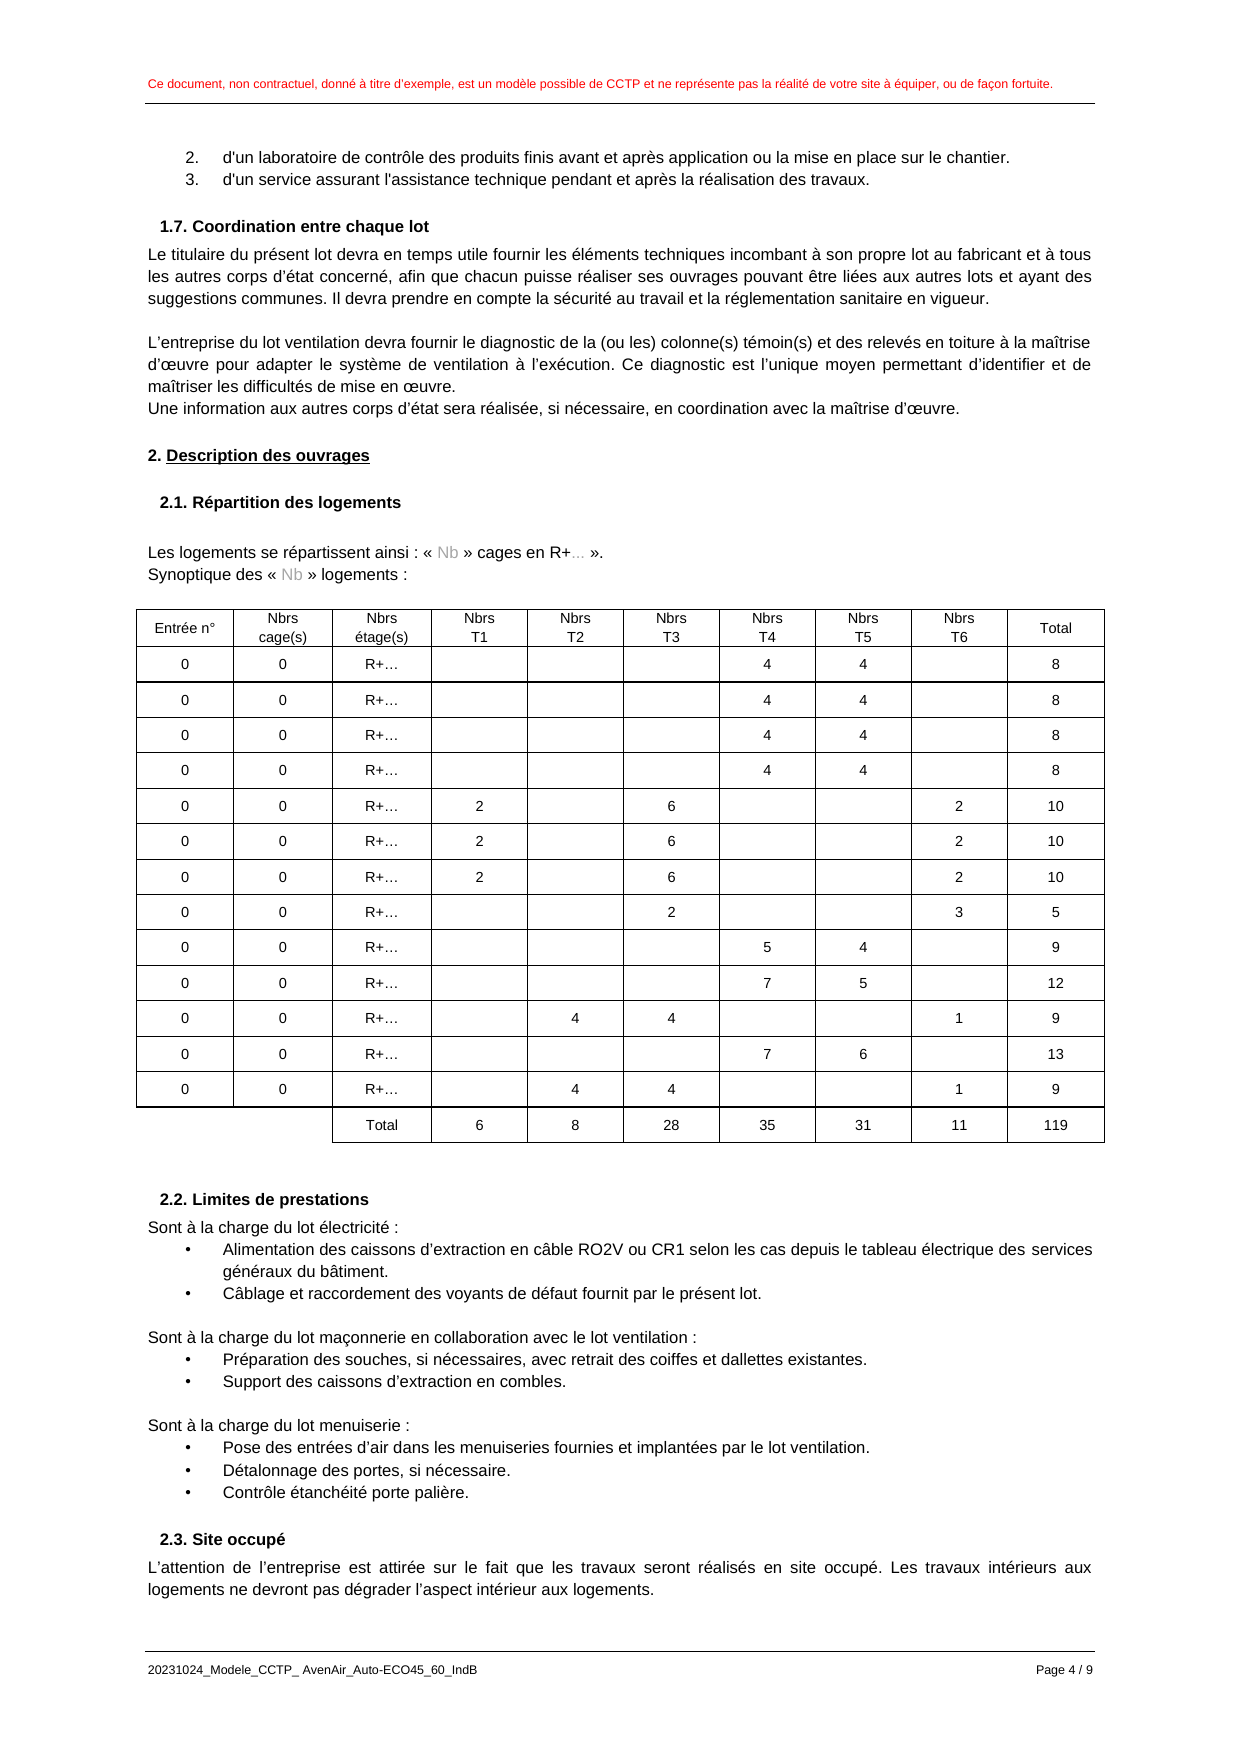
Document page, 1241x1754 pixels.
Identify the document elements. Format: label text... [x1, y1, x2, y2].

table_cell 4 [816, 718, 911, 752]
list Câblage et raccordement des voyants de défaut fournit par le présent lot. [185, 1284, 1092, 1303]
table_cell [912, 930, 1007, 965]
table_header Nbrs T2 [528, 610, 623, 646]
table_cell [528, 683, 623, 717]
table_cell 4 [528, 1072, 623, 1106]
table_cell [432, 753, 527, 788]
table_cell 10 [1008, 824, 1104, 858]
table_cell 0 [234, 1001, 332, 1036]
table_cell [528, 1037, 623, 1071]
table_cell 4 [624, 1001, 719, 1036]
list Détalonnage des portes, si nécessaire. [185, 1460, 1092, 1479]
table_cell [624, 966, 719, 1000]
table_cell 5 [1008, 895, 1104, 929]
subtitle Site occupé [159, 1529, 1092, 1548]
table_cell 6 [816, 1037, 911, 1071]
table_header Nbrs T1 [432, 610, 527, 646]
table_cell R+… [333, 789, 431, 823]
text Le titulaire du présent lot devra en temps utile fournir les éléments techniques incombant à son propre lot au fabricant et à tous les autres corps d’état concerné, afin que chacun puisse réaliser ses ouvrages pouvant être liées aux autres lots et ayant des suggestions communes. Il devra prendre en compte la sécurité au travail et la réglementation sanitaire en vigueur. [148, 245, 1092, 308]
table_cell 4 [720, 647, 815, 681]
table_cell 0 [137, 966, 233, 1000]
table_cell 7 [720, 966, 815, 1000]
table_header Total [1008, 610, 1104, 646]
table_cell 9 [1008, 930, 1104, 965]
table_cell 0 [137, 683, 233, 717]
table_cell 0 [234, 718, 332, 752]
text Sont à la charge du lot maçonnerie en collaboration avec le lot ventilation : [148, 1328, 1092, 1347]
subtitle Répartition des logements [159, 492, 1092, 512]
table_cell 6 [624, 824, 719, 858]
table_cell R+… [333, 824, 431, 858]
table_cell 3 [912, 895, 1007, 929]
table_cell 0 [137, 789, 233, 823]
table_cell 11 [912, 1108, 1007, 1142]
table_cell 6 [624, 860, 719, 894]
list Préparation des souches, si nécessaires, avec retrait des coiffes et dallettes existantes. [185, 1350, 1092, 1369]
table_cell 0 [234, 966, 332, 1000]
table_cell 4 [816, 753, 911, 788]
table_cell 8 [1008, 683, 1104, 717]
table_cell 2 [432, 789, 527, 823]
table_cell R+… [333, 860, 431, 894]
table_cell 0 [234, 860, 332, 894]
table_cell [624, 753, 719, 788]
table_cell [816, 824, 911, 858]
table_cell [528, 789, 623, 823]
table_cell 4 [720, 683, 815, 717]
table_cell R+… [333, 683, 431, 717]
table_cell [432, 1072, 527, 1106]
table_cell 0 [137, 1001, 233, 1036]
text Sont à la charge du lot électricité : [148, 1218, 1092, 1237]
table_cell 28 [624, 1108, 719, 1142]
table_cell [816, 860, 911, 894]
table_cell [816, 789, 911, 823]
table_cell R+… [333, 1072, 431, 1106]
table_cell 2 [624, 895, 719, 929]
table_cell [432, 895, 527, 929]
table_cell 8 [1008, 718, 1104, 752]
table_cell 31 [816, 1108, 911, 1142]
table_cell 8 [1008, 647, 1104, 681]
table_cell 6 [624, 789, 719, 823]
table_cell [432, 1037, 527, 1071]
table_cell [720, 860, 815, 894]
table_cell [136, 1108, 233, 1142]
table_cell 0 [137, 753, 233, 788]
subtitle Limites de prestations [159, 1189, 1092, 1209]
table_cell [720, 895, 815, 929]
table_header Nbrs T5 [816, 610, 911, 646]
subtitle Coordination entre chaque lot [159, 216, 1092, 236]
table_cell 0 [234, 1072, 332, 1106]
table_cell [432, 683, 527, 717]
table_cell [528, 753, 623, 788]
table_cell R+… [333, 647, 431, 681]
text Sont à la charge du lot menuiserie : [148, 1416, 1092, 1435]
list d'un laboratoire de contrôle des produits finis avant et après application ou la mise en place sur le chantier. [185, 148, 1092, 167]
table_cell 10 [1008, 789, 1104, 823]
table_cell [720, 789, 815, 823]
table_cell [432, 647, 527, 681]
text Synoptique des « Nb » logements : [148, 565, 1092, 584]
table_cell 0 [234, 647, 332, 681]
table_cell 0 [234, 753, 332, 788]
table_cell [528, 966, 623, 1000]
table_cell 6 [432, 1108, 527, 1142]
table_cell R+… [333, 930, 431, 965]
table_header Entrée n° [137, 610, 233, 646]
table_cell 4 [816, 647, 911, 681]
table_cell 0 [137, 647, 233, 681]
table_cell 13 [1008, 1037, 1104, 1071]
table_cell 10 [1008, 860, 1104, 894]
text Une information aux autres corps d’état sera réalisée, si nécessaire, en coordination avec la maîtrise d’œuvre. [148, 399, 1092, 418]
table_cell [432, 718, 527, 752]
table_cell R+… [333, 753, 431, 788]
table_cell 4 [720, 753, 815, 788]
table_cell 8 [1008, 753, 1104, 788]
table_cell 12 [1008, 966, 1104, 1000]
subtitle Description des ouvrages [148, 446, 1092, 465]
table_cell 0 [234, 683, 332, 717]
table_cell [720, 824, 815, 858]
table_cell R+… [333, 718, 431, 752]
table_cell Total [333, 1108, 431, 1142]
table_header Nbrs étage(s) [333, 610, 431, 646]
table_cell [912, 718, 1007, 752]
table_cell [528, 824, 623, 858]
table_cell 0 [234, 930, 332, 965]
table_cell [816, 1072, 911, 1106]
table_cell [528, 860, 623, 894]
table_cell 1 [912, 1072, 1007, 1106]
table_cell [912, 753, 1007, 788]
text L’attention de l’entreprise est attirée sur le fait que les travaux seront réalisés en site occupé. Les travaux intérieurs aux logements ne devront pas dégrader l’aspect intérieur aux logements. [148, 1558, 1092, 1599]
table_header Nbrs T3 [624, 610, 719, 646]
table_cell 2 [912, 860, 1007, 894]
table_cell [720, 1072, 815, 1106]
table_cell 2 [432, 860, 527, 894]
table_cell 7 [720, 1037, 815, 1071]
table_cell 0 [137, 824, 233, 858]
table_cell [624, 930, 719, 965]
table_cell 4 [528, 1001, 623, 1036]
list Contrôle étanchéité porte palière. [185, 1482, 1092, 1502]
table_cell R+… [333, 895, 431, 929]
table_cell [624, 683, 719, 717]
table_cell [624, 1037, 719, 1071]
list d'un service assurant l'assistance technique pendant et après la réalisation des travaux. [185, 170, 1092, 189]
table_cell 8 [528, 1108, 623, 1142]
table_cell 9 [1008, 1001, 1104, 1036]
table_cell [912, 966, 1007, 1000]
table_cell 0 [234, 895, 332, 929]
table_cell [816, 895, 911, 929]
table_cell [816, 1001, 911, 1036]
table_cell 2 [912, 824, 1007, 858]
table_cell 5 [816, 966, 911, 1000]
text L’entreprise du lot ventilation devra fournir le diagnostic de la (ou les) colonne(s) témoin(s) et des relevés en toiture à la maîtrise d’œuvre pour adapter le système de ventilation à l’exécution. Ce diagnostic est l’unique moyen permettant d’identifier et de maîtriser les difficultés de mise en œuvre. [148, 333, 1092, 396]
table_header Nbrs cage(s) [234, 610, 332, 646]
table_cell 35 [720, 1108, 815, 1142]
table_cell 1 [912, 1001, 1007, 1036]
table_cell R+… [333, 1001, 431, 1036]
table_header Nbrs T4 [720, 610, 815, 646]
table_cell 4 [720, 718, 815, 752]
table_cell 0 [137, 1037, 233, 1071]
table_cell R+… [333, 966, 431, 1000]
table_cell [720, 1001, 815, 1036]
table_cell [528, 895, 623, 929]
table_cell R+… [333, 1037, 431, 1071]
table_cell 0 [234, 1037, 332, 1071]
list Pose des entrées d’air dans les menuiseries fournies et implantées par le lot ventilation. [185, 1438, 1092, 1457]
table_cell 0 [234, 789, 332, 823]
table_cell [432, 966, 527, 1000]
table_cell 4 [816, 683, 911, 717]
table_cell [624, 718, 719, 752]
table_cell 4 [624, 1072, 719, 1106]
table_cell [528, 647, 623, 681]
table_cell [528, 930, 623, 965]
list Support des caissons d’extraction en combles. [185, 1372, 1092, 1391]
table_cell 0 [234, 824, 332, 858]
table_cell 9 [1008, 1072, 1104, 1106]
table_cell [528, 718, 623, 752]
table_cell 2 [912, 789, 1007, 823]
table_cell 0 [137, 930, 233, 965]
table_cell [912, 647, 1007, 681]
table_cell 119 [1008, 1108, 1104, 1142]
list Alimentation des caissons d’extraction en câble RO2V ou CR1 selon les cas depuis le tableau électrique des services généraux du bâtiment. [185, 1240, 1092, 1281]
table_cell 0 [137, 1072, 233, 1106]
table_cell 0 [137, 895, 233, 929]
table_cell [912, 683, 1007, 717]
table_cell [432, 1001, 527, 1036]
table_cell [234, 1108, 332, 1142]
table_cell 0 [137, 860, 233, 894]
table_header Nbrs T6 [912, 610, 1007, 646]
text Les logements se répartissent ainsi : « Nb » cages en R+... ». [148, 543, 1092, 562]
table_cell [624, 647, 719, 681]
table_cell 2 [432, 824, 527, 858]
table_cell 4 [816, 930, 911, 965]
table_cell 5 [720, 930, 815, 965]
table_cell [912, 1037, 1007, 1071]
table_cell 0 [137, 718, 233, 752]
table_cell [432, 930, 527, 965]
